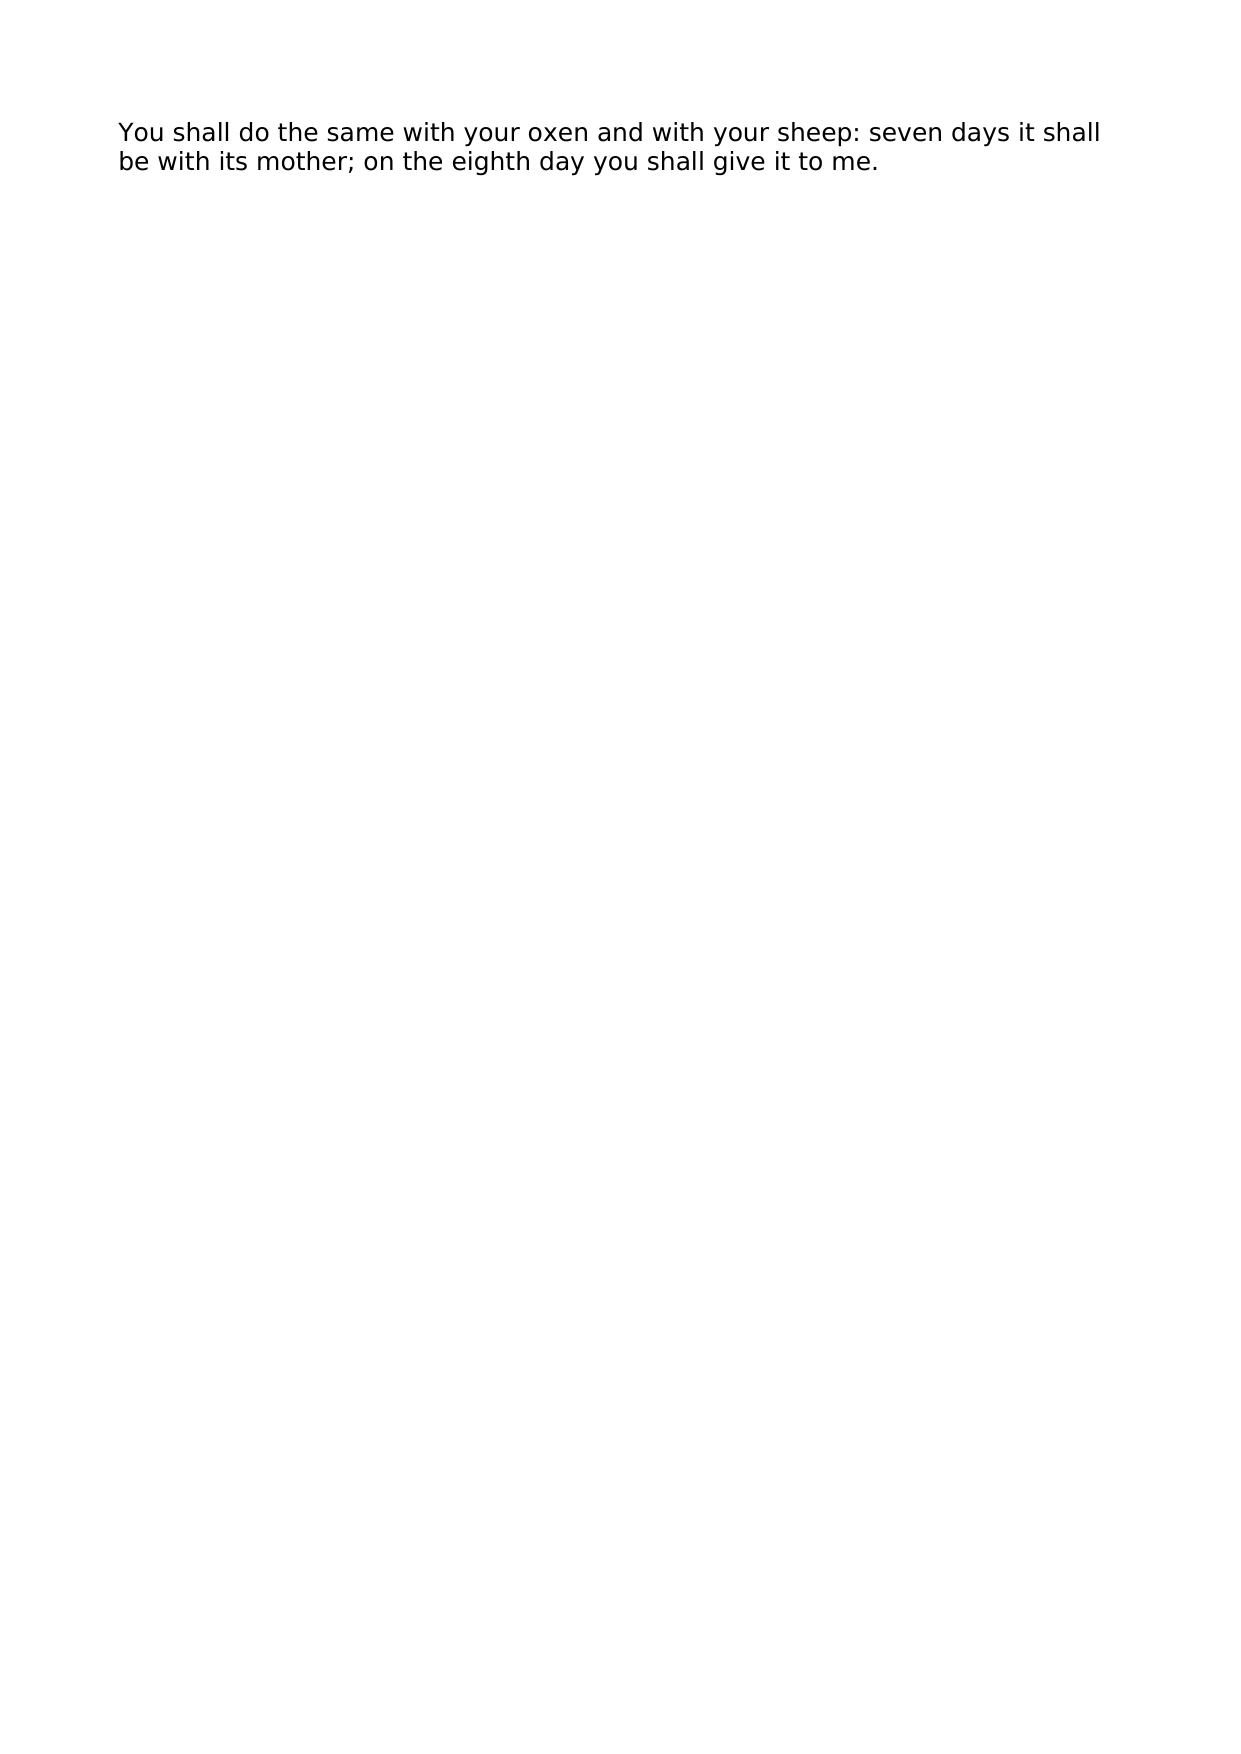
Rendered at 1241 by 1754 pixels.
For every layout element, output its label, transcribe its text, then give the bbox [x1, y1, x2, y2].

text You shall do the same with your oxen and with your sheep: seven days it shall be with its mother; on the eighth day you shall give it to me. [118, 118, 1122, 176]
